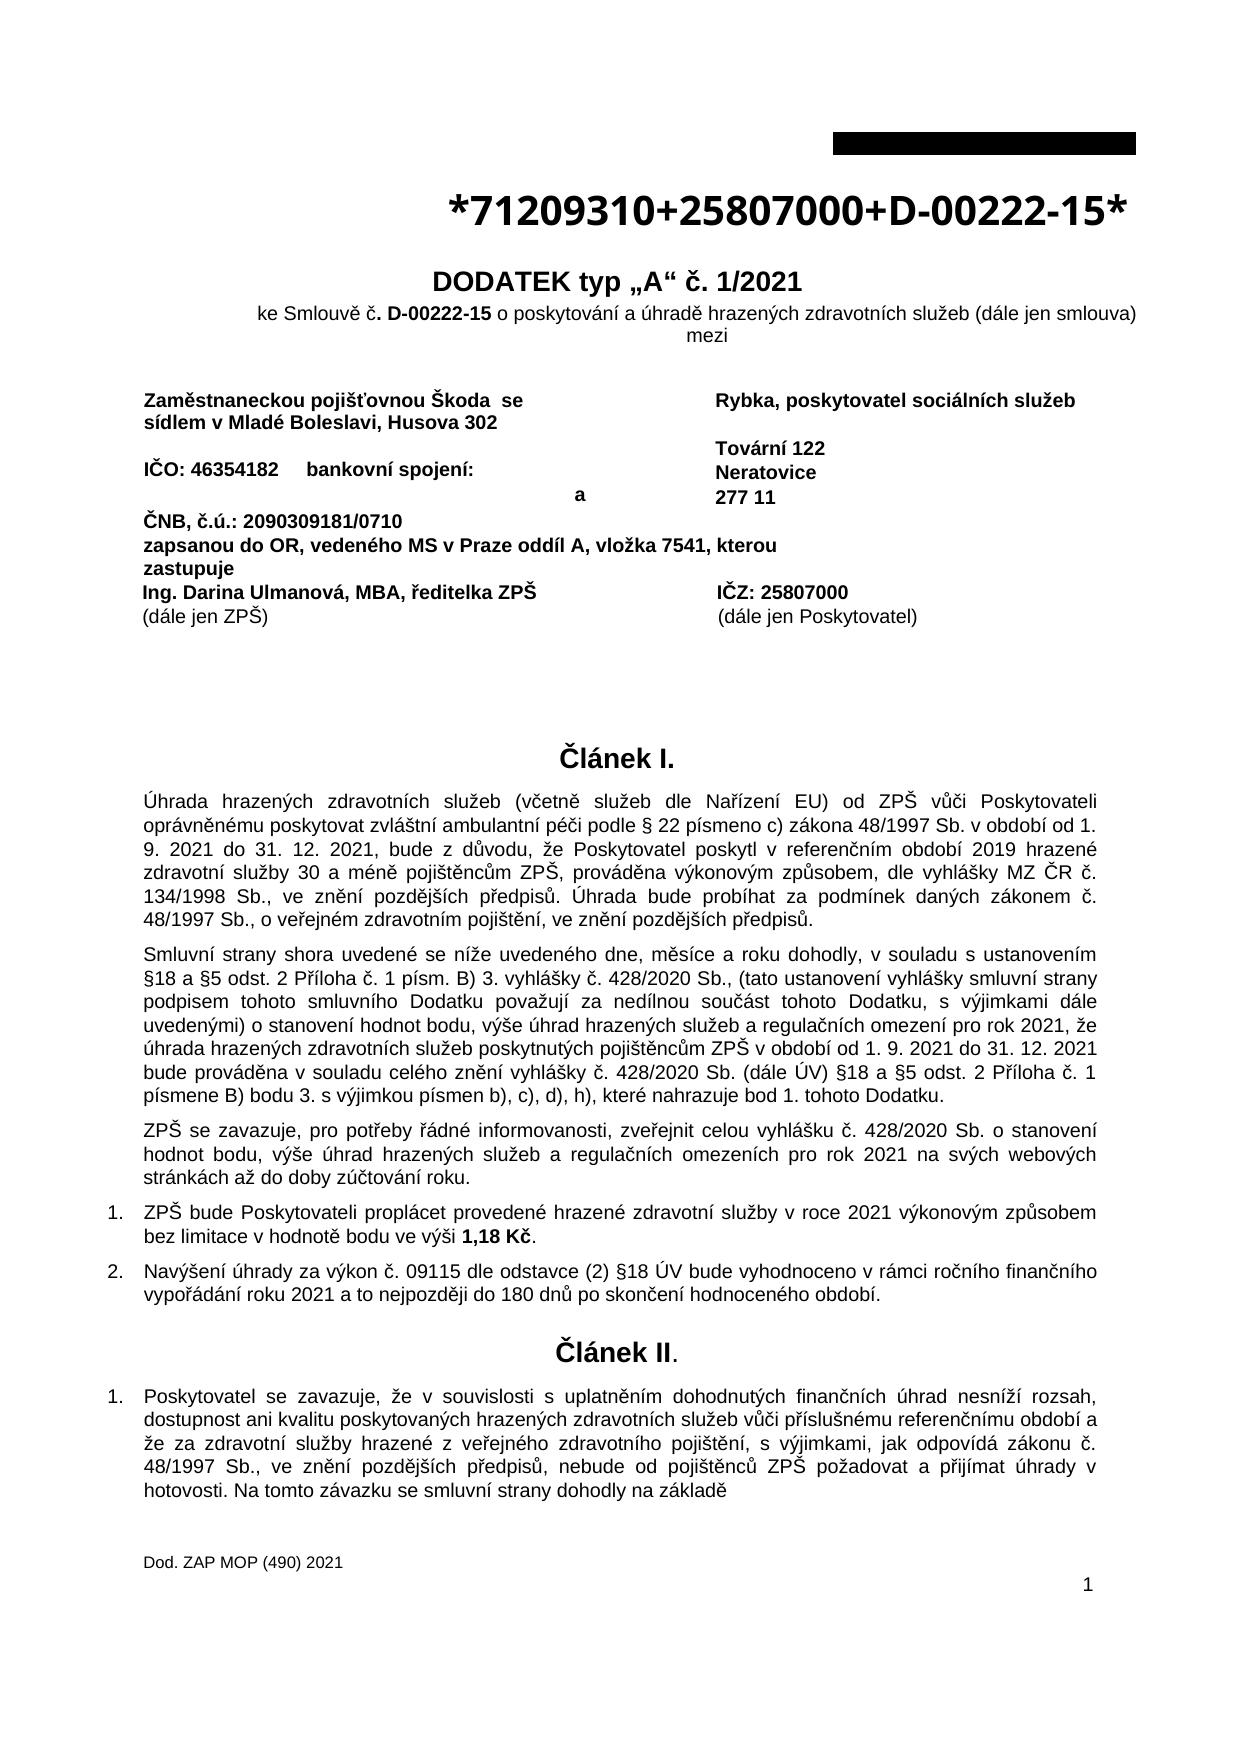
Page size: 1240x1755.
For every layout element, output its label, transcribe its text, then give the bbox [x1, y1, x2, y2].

text Dod. ZAP MOP (490) 2021 [143, 1553, 1139, 1572]
text ke Smlouvě č. D-00222-15 o poskytování a úhradě hrazených zdravotních služeb (dále jen smlouva) mezi [255, 301, 1139, 347]
table_header Zaměstnaneckou pojišťovnou Škoda se sídlem v Mladé Boleslavi, Husova 302 IČO: 46354182 bankovní spojení: [144, 389, 574, 510]
text 1 [144, 1573, 1099, 1596]
text Článek I. [144, 742, 1097, 774]
text (dále jen ZPŠ) (dále jen Poskytovatel) [142, 605, 1139, 628]
text Úhrada hrazených zdravotních služeb (včetně služeb dle Nařízení EU) od ZPŠ vůči Poskytovateli oprávněnému poskytovat zvláštní ambulantní péči podle § 22 písmeno c) zákona 48/1997 Sb. v období od 1. 9. 2021 do 31. 12. 2021, bude z důvodu, že Poskytovatel poskytl v referenčním období 2019 hrazené zdravotní služby 30 a méně pojištěncům ZPŠ, prováděna výkonovým způsobem, dle vyhlášky MZ ČR č. 134/1998 Sb., ve znění pozdějších předpisů. Úhrada bude probíhat za podmínek daných zákonem č. 48/1997 Sb., o veřejném zdravotním pojištění, ve znění pozdějších předpisů. [143, 790, 1099, 931]
text Ing. Darina Ulmanová, MBA, ředitelka ZPŠ IČZ: 25807000 [142, 581, 1139, 604]
text Článek II. [144, 1336, 1097, 1368]
text 71209310+25807000+D-00222-15 [143, 132, 1139, 155]
text zapsanou do OR, vedeného MS v Praze oddíl A, vložka 7541, kterou zastupuje [143, 534, 794, 580]
list Navýšení úhrady za výkon č. 09115 dle odstavce (2) §18 ÚV bude vyhodnoceno v rámci ročního finančního vypořádání roku 2021 a to nejpozději do 180 dnů po skončení hodnoceného období. [107, 1259, 1099, 1306]
table_header Rybka, poskytovatel sociálních služeb Tovární 122 Neratovice 277 11 [715, 389, 1107, 510]
list ZPŠ bude Poskytovateli proplácet provedené hrazené zdravotní služby v roce 2021 výkonovým způsobem bez limitace v hodnotě bodu ve výši 1,18 Kč. [107, 1201, 1099, 1247]
text Smluvní strany shora uvedené se níže uvedeného dne, měsíce a roku dohodly, v souladu s ustanovením §18 a §5 odst. 2 Příloha č. 1 písm. B) 3. vyhlášky č. 428/2020 Sb., (tato ustanovení vyhlášky smluvní strany podpisem tohoto smluvního Dodatku považují za nedílnou součást tohoto Dodatku, s výjimkami dále uvedenými) o stanovení hodnot bodu, výše úhrad hrazených služeb a regulačních omezení pro rok 2021, že úhrada hrazených zdravotních služeb poskytnutých pojištěncům ZPŠ v období od 1. 9. 2021 do 31. 12. 2021 bude prováděna v souladu celého znění vyhlášky č. 428/2020 Sb. (dále ÚV) §18 a §5 odst. 2 Příloha č. 1 písmene B) bodu 3. s výjimkou písmen b), c), d), h), které nahrazuje bod 1. tohoto Dodatku. [143, 943, 1099, 1107]
text ČNB, č.ú.: 2090309181/0710 [143, 510, 1139, 532]
table_header [646, 389, 715, 510]
subtitle *71209310+25807000+D-00222-15* [143, 182, 1139, 237]
table_header a [574, 389, 646, 510]
text ZPŠ se zavazuje, pro potřeby řádné informovanosti, zveřejnit celou vyhlášku č. 428/2020 Sb. o stanovení hodnot bodu, výše úhrad hrazených služeb a regulačních omezeních pro rok 2021 na svých webových stránkách až do doby zúčtování roku. [143, 1119, 1099, 1189]
text DODATEK typ „A“ č. 1/2021 [144, 265, 1098, 297]
list Poskytovatel se zavazuje, že v souvislosti s uplatněním dohodnutých finančních úhrad nesníží rozsah, dostupnost ani kvalitu poskytovaných hrazených zdravotních služeb vůči příslušnému referenčnímu období a že za zdravotní služby hrazené z veřejného zdravotního pojištění, s výjimkami, jak odpovídá zákonu č. 48/1997 Sb., ve znění pozdějších předpisů, nebude od pojištěnců ZPŠ požadovat a přijímat úhrady v hotovosti. Na tomto závazku se smluvní strany dohodly na základě [107, 1384, 1099, 1501]
